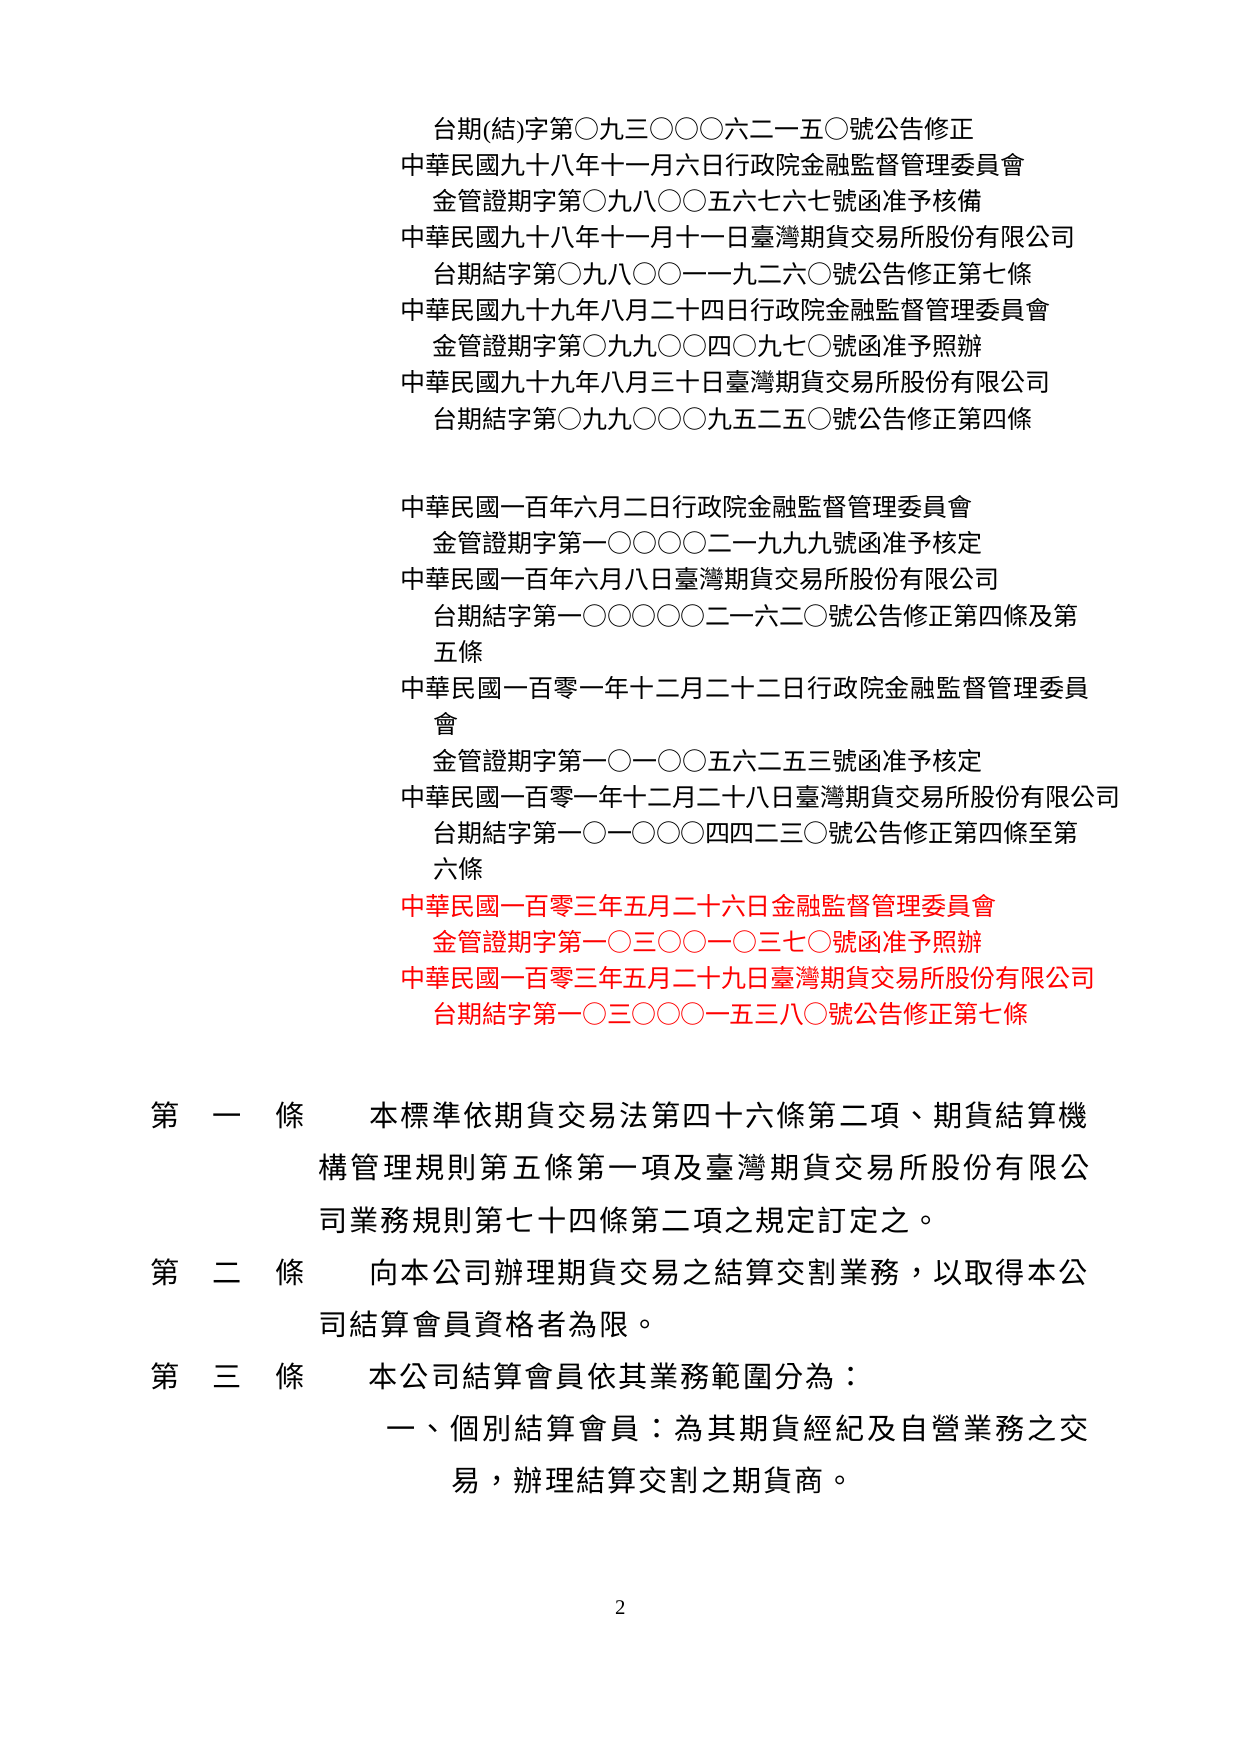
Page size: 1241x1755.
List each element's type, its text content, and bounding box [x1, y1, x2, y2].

subtitle 金管證期字第一○一○○五六二五三號函准予核定 [433, 741, 1090, 777]
subtitle 中華民國九十八年十一月十一日臺灣期貨交易所股份有限公司 [400, 218, 1090, 254]
text 第 一 條 本標準依期貨交易法第四十六條第二項、期貨結算機構管理規則第五條第一項及臺灣期貨交易所股份有限公司業務規則第七十四條第二項之規定訂定之。 [150, 1083, 1090, 1239]
text 一、個別結算會員：為其期貨經紀及自營業務之交易，辦理結算交割之期貨商。 [386, 1396, 1090, 1500]
subtitle 台期結字第一○○○○○二一六二○號公告修正第四條及第五條 [433, 596, 1090, 669]
subtitle 中華民國九十八年十一月六日行政院金融監督管理委員會 [400, 145, 1090, 182]
subtitle 台期結字第一○一○○○四四二三○號公告修正第四條至第六條 [433, 814, 1090, 886]
subtitle 中華民國一百零三年五月二十六日金融監督管理委員會 [400, 886, 1090, 922]
subtitle 中華民國一百零三年五月二十九日臺灣期貨交易所股份有限公司 [400, 959, 1124, 995]
subtitle 台期(結)字第○九三○○○六二一五○號公告修正 [433, 109, 1090, 145]
subtitle 金管證期字第一○三○○一○三七○號函准予照辦 [433, 922, 1090, 959]
subtitle 台期結字第一○三○○○一五三八○號公告修正第七條 [433, 995, 1090, 1031]
subtitle 中華民國一百年六月二日行政院金融監督管理委員會 [400, 487, 1090, 524]
subtitle 中華民國九十九年八月三十日臺灣期貨交易所股份有限公司 [400, 363, 1090, 399]
subtitle 金管證期字第○九八○○五六七六七號函准予核備 [433, 182, 1090, 218]
text 第 三 條 本公司結算會員依其業務範圍分為： [150, 1344, 1090, 1396]
subtitle 中華民國九十九年八月二十四日行政院金融監督管理委員會 [400, 290, 1090, 327]
subtitle 中華民國一百年六月八日臺灣期貨交易所股份有限公司 [400, 560, 1090, 596]
text 第 二 條 向本公司辦理期貨交易之結算交割業務，以取得本公司結算會員資格者為限。 [150, 1239, 1090, 1344]
subtitle 台期結字第○九八○○一一九二六○號公告修正第七條 [433, 254, 1090, 290]
subtitle 金管證期字第一○○○○二一九九九號函准予核定 [433, 524, 1090, 560]
subtitle 中華民國一百零一年十二月二十二日行政院金融監督管理委員會 [400, 669, 1090, 741]
subtitle 金管證期字第○九九○○四○九七○號函准予照辦 [433, 327, 1090, 363]
subtitle 台期結字第○九九○○○九五二五○號公告修正第四條 [433, 399, 1090, 435]
subtitle 中華民國一百零一年十二月二十八日臺灣期貨交易所股份有限公司 [400, 777, 1124, 814]
